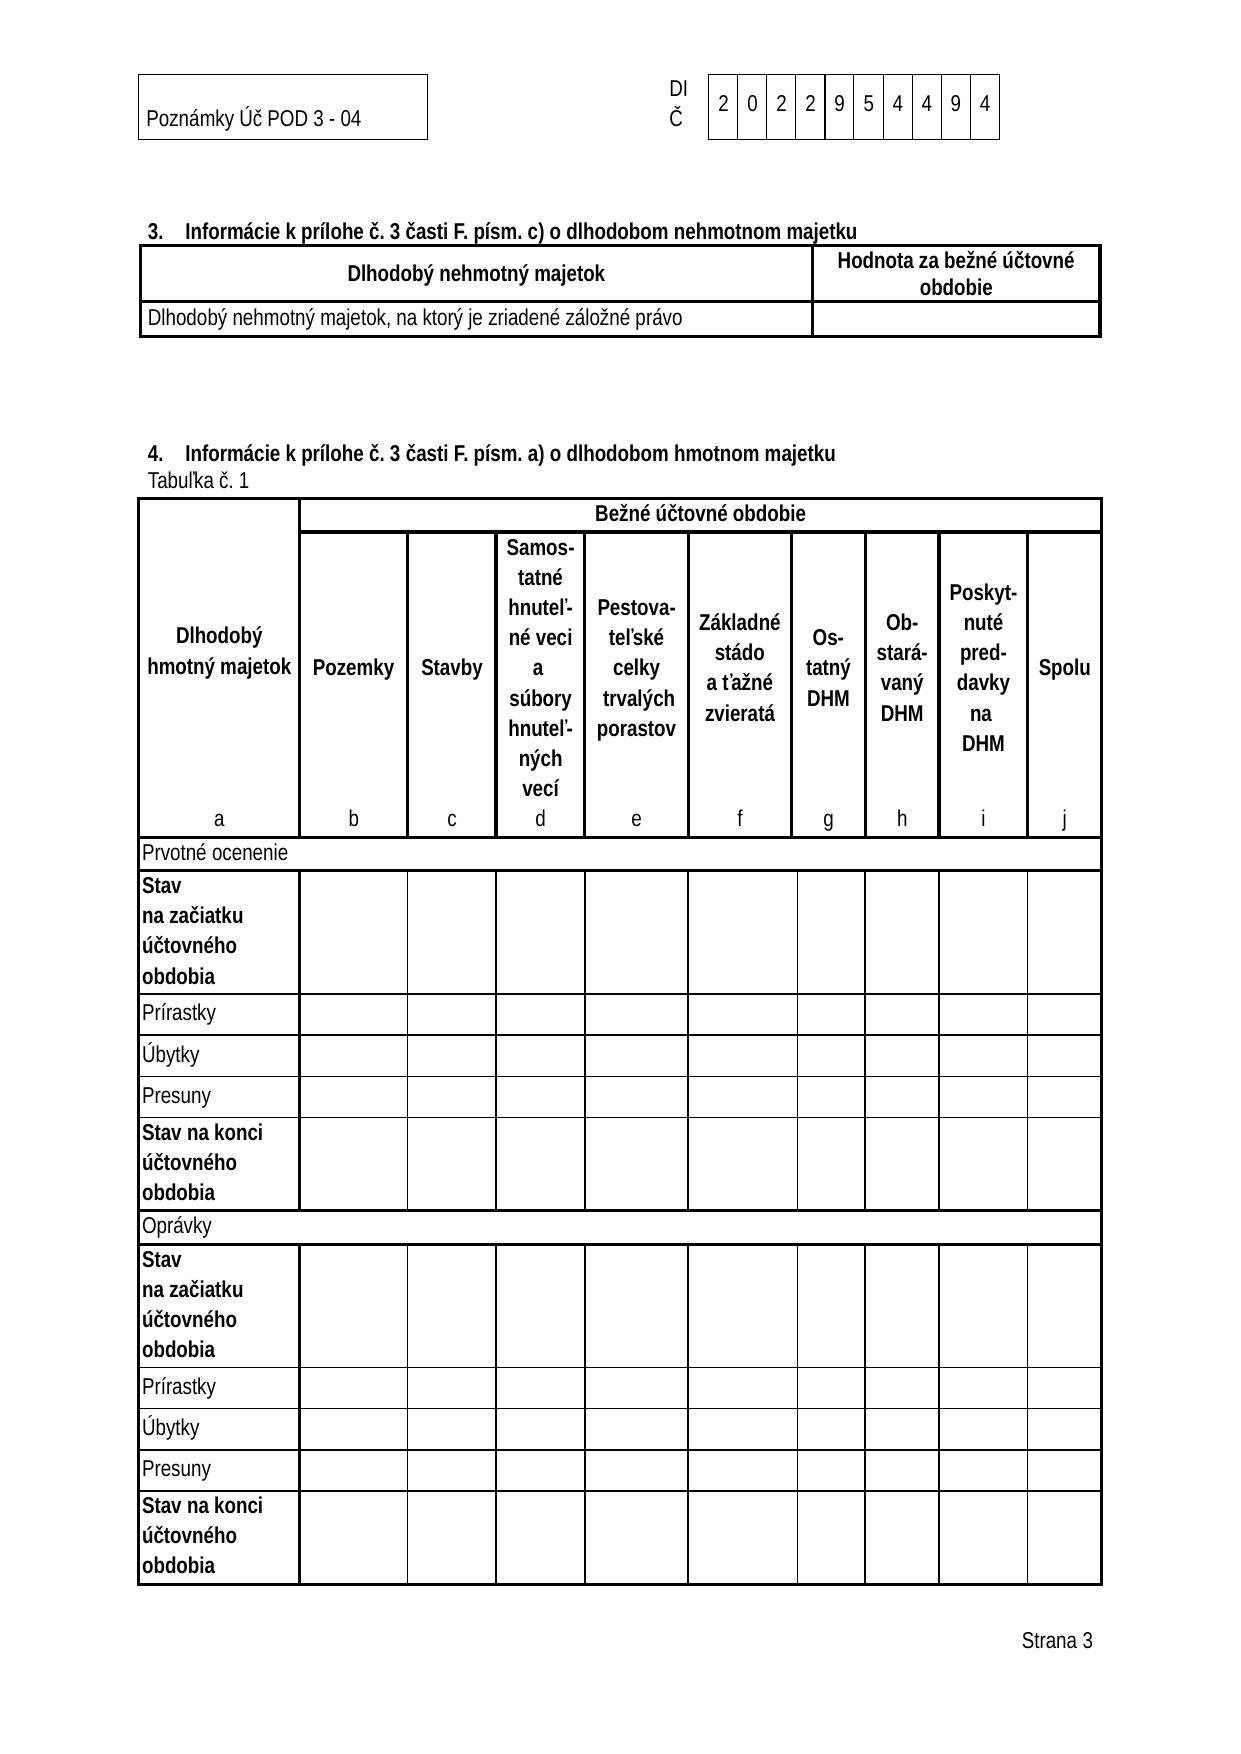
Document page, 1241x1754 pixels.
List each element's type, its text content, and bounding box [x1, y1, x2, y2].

table_cell [301, 1492, 407, 1583]
table_cell [798, 1077, 864, 1117]
table_cell Presuny [140, 1451, 298, 1490]
table_cell [408, 1036, 495, 1076]
table_cell [940, 1451, 1027, 1490]
table_cell [940, 1409, 1027, 1449]
table_cell Spolu [1029, 534, 1100, 805]
table_cell [586, 1077, 687, 1117]
table_cell [689, 1118, 797, 1209]
table_cell [408, 1077, 495, 1117]
table_cell [689, 1246, 797, 1366]
title Informácie k prílohe č. 3 časti F. písm. c) o dlhodobom nehmotnom majetku [148, 218, 1093, 244]
table_cell [497, 1492, 584, 1583]
table_cell [586, 872, 687, 993]
table_cell [497, 1118, 584, 1209]
table_cell [798, 1246, 864, 1366]
table_cell [689, 1368, 797, 1408]
table_cell j [1029, 805, 1100, 836]
table_cell [497, 1077, 584, 1117]
table_cell Os-tatný DHM [793, 534, 864, 805]
table_cell Pozemky [301, 534, 406, 805]
table_cell c [409, 805, 494, 836]
table_cell [408, 1118, 495, 1209]
table_cell [798, 1451, 864, 1490]
table_cell [586, 1409, 687, 1449]
table_cell Dlhodobý nehmotný majetok, na ktorý je zriadené záložné právo [142, 303, 811, 335]
table_cell [814, 303, 1098, 335]
table_cell [798, 995, 864, 1034]
table_cell [586, 1118, 687, 1209]
table_cell [1028, 1492, 1100, 1583]
table_cell [866, 1451, 938, 1490]
table_cell [798, 1368, 864, 1408]
table_cell [866, 1492, 938, 1583]
table_cell [497, 1451, 584, 1490]
table_cell h [867, 805, 937, 836]
table_cell e [586, 805, 687, 836]
table_cell [689, 1492, 797, 1583]
table_cell [497, 995, 584, 1034]
table_cell [497, 1368, 584, 1408]
table_cell Úbytky [140, 1409, 298, 1449]
table_cell d [498, 805, 583, 836]
table_cell [301, 1451, 407, 1490]
table_cell [497, 1409, 584, 1449]
table_cell Stav na konci účtovného obdobia [140, 1492, 298, 1583]
table_cell f [690, 805, 790, 836]
table_cell [866, 1368, 938, 1408]
table_cell [1028, 1368, 1100, 1408]
table_cell [940, 1368, 1027, 1408]
table_header Dlhodobý hmotný majetok [140, 500, 298, 805]
table_cell [689, 995, 797, 1034]
table_cell [408, 995, 495, 1034]
table_cell [866, 1077, 938, 1117]
table_cell [301, 1118, 407, 1209]
table_cell [408, 872, 495, 993]
table_cell [586, 995, 687, 1034]
table_cell [301, 872, 407, 993]
table_cell [1028, 872, 1100, 993]
table_cell [586, 1368, 687, 1408]
table_cell [940, 995, 1027, 1034]
table_cell Pestova-teľské celky trvalých porastov [586, 534, 687, 805]
table_cell [798, 1409, 864, 1449]
table_cell [689, 1409, 797, 1449]
table_cell [940, 1492, 1027, 1583]
table_cell [408, 1368, 495, 1408]
table_cell Stav na konci účtovného obdobia [140, 1118, 298, 1209]
table_cell [689, 1451, 797, 1490]
table_cell Ob-stará-vaný DHM [867, 534, 937, 805]
table_cell Prírastky [140, 1368, 298, 1408]
table_cell [408, 1492, 495, 1583]
table_cell [1028, 1036, 1100, 1076]
table_cell [940, 1118, 1027, 1209]
table_cell [1028, 1118, 1100, 1209]
table_cell [689, 1077, 797, 1117]
table_cell [408, 1409, 495, 1449]
table_cell [1028, 1246, 1100, 1366]
table_cell [866, 1246, 938, 1366]
table_cell b [301, 805, 406, 836]
table_cell [586, 1246, 687, 1366]
table_cell [408, 1451, 495, 1490]
table_cell [689, 1036, 797, 1076]
table_cell Úbytky [140, 1036, 298, 1076]
title Informácie k prílohe č. 3 časti F. písm. a) o dlhodobom hmotnom majetku [148, 440, 1093, 467]
table_cell [798, 1036, 864, 1076]
table_cell [866, 995, 938, 1034]
table_cell [301, 1246, 407, 1366]
table_header Bežné účtovné obdobie [301, 500, 1100, 530]
table_cell [408, 1246, 495, 1366]
table_cell [798, 1492, 864, 1583]
table_cell [866, 872, 938, 993]
table_cell [940, 1246, 1027, 1366]
table_cell i [941, 805, 1026, 836]
table_cell [301, 1036, 407, 1076]
table_cell Samos-tatné hnuteľ-né veci a súbory hnuteľ-ných vecí [498, 534, 583, 805]
table_cell [866, 1409, 938, 1449]
table_cell Oprávky [140, 1212, 1100, 1242]
table_cell [866, 1036, 938, 1076]
table_cell Prírastky [140, 995, 298, 1034]
table_cell [1028, 1409, 1100, 1449]
table_cell [940, 1036, 1027, 1076]
table_cell Prvotné ocenenie [140, 839, 1100, 869]
table_cell [1028, 1451, 1100, 1490]
table_cell [301, 995, 407, 1034]
table_cell g [793, 805, 864, 836]
table_cell [301, 1077, 407, 1117]
table_cell [798, 1118, 864, 1209]
table_cell [586, 1492, 687, 1583]
table_cell Stavby [409, 534, 494, 805]
table_cell Poskyt-nuté pred-davky na DHM [941, 534, 1026, 805]
table_cell [586, 1036, 687, 1076]
table_header Hodnota za bežné účtovné obdobie [814, 247, 1098, 300]
table_cell Presuny [140, 1077, 298, 1117]
table_cell [301, 1368, 407, 1408]
table_cell Stav na začiatku účtovného obdobia [140, 1246, 298, 1366]
table_cell [940, 1077, 1027, 1117]
table_header Dlhodobý nehmotný majetok [142, 247, 811, 300]
table_cell Stav na začiatku účtovného obdobia [140, 872, 298, 993]
table_cell [301, 1409, 407, 1449]
table_cell [497, 1036, 584, 1076]
table_cell [689, 872, 797, 993]
table_cell [497, 872, 584, 993]
table_cell [1028, 1077, 1100, 1117]
table_cell [866, 1118, 938, 1209]
table_cell [497, 1246, 584, 1366]
table_cell [798, 872, 864, 993]
table_cell a [140, 805, 298, 836]
table_cell [940, 872, 1027, 993]
table_cell [1028, 995, 1100, 1034]
text Tabuľka č. 1 [148, 467, 1093, 493]
table_cell [586, 1451, 687, 1490]
table_cell Základné stádo a ťažné zvieratá [690, 534, 790, 805]
